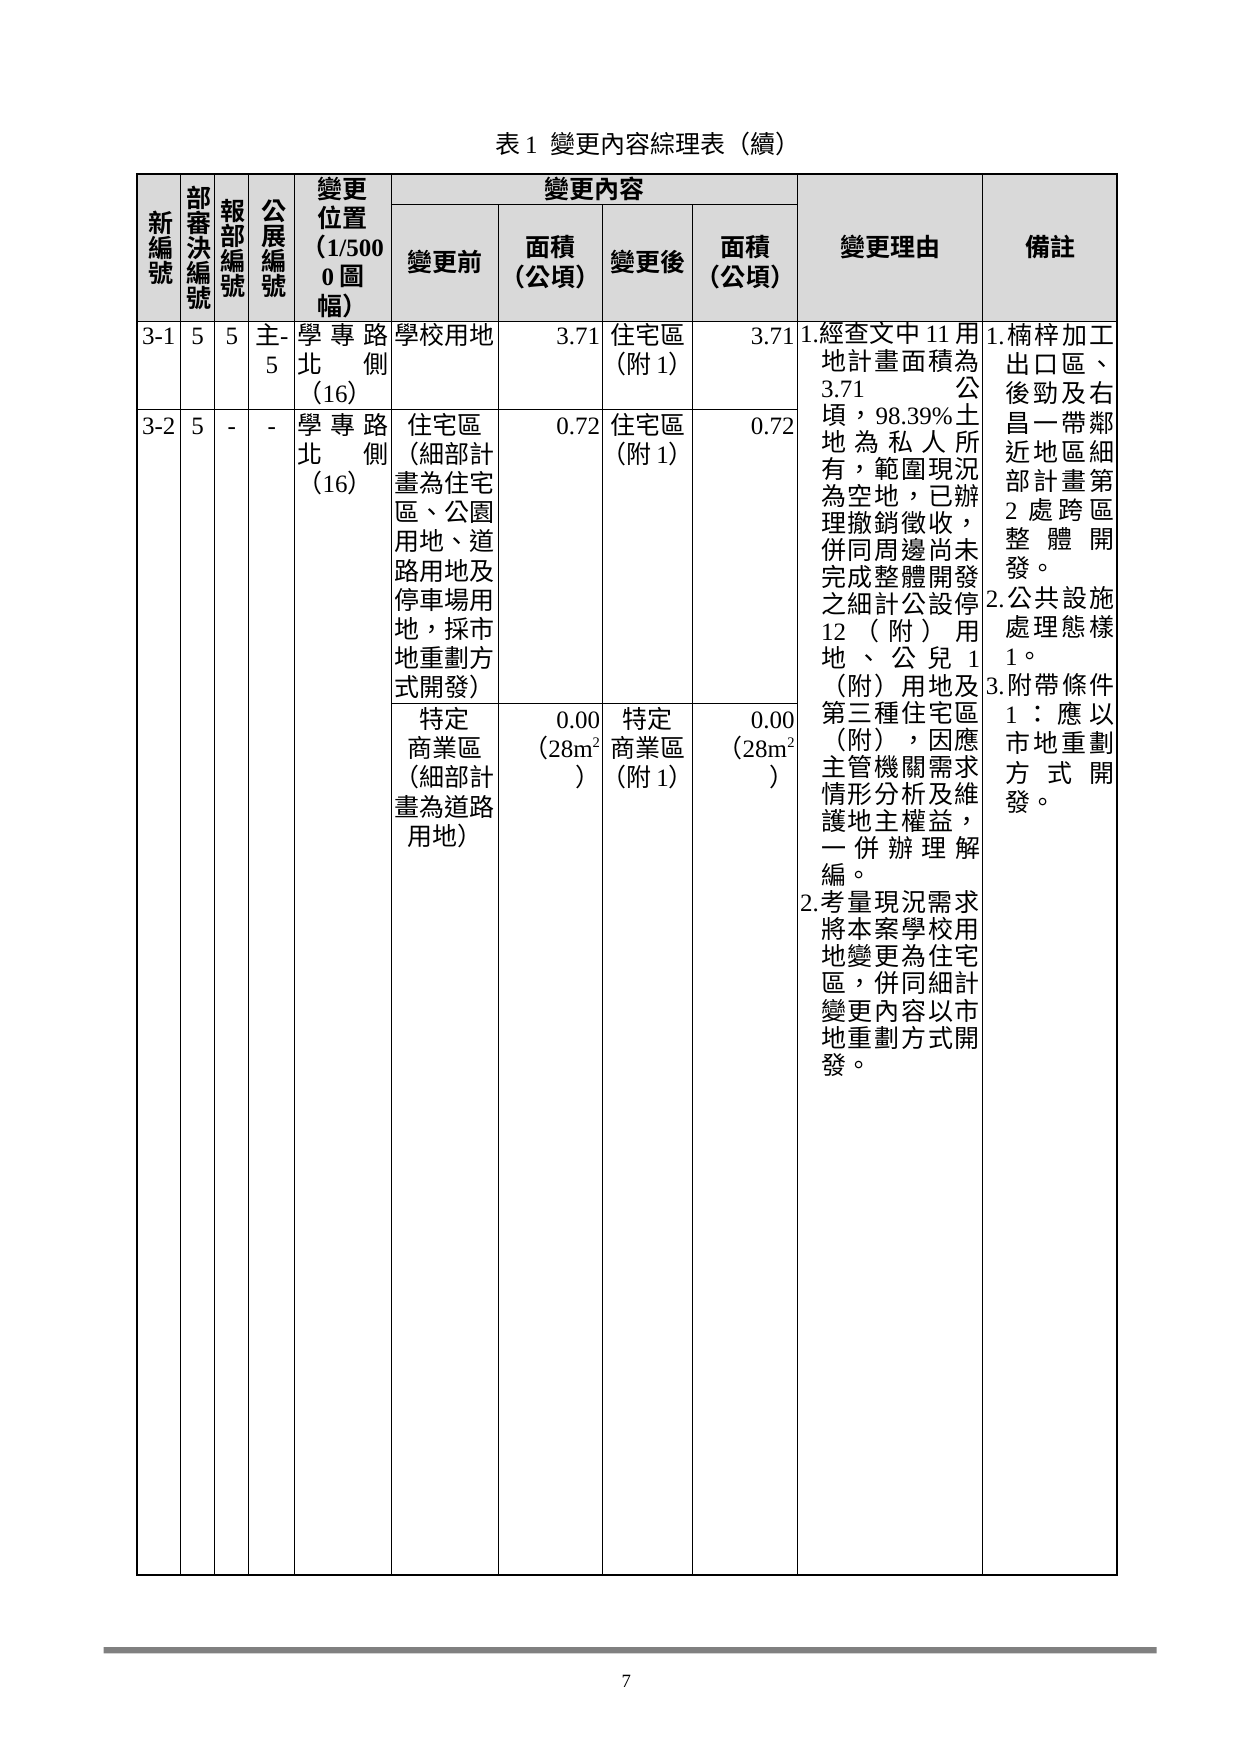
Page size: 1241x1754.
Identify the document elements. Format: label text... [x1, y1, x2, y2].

table_cell 變更後 [603, 205, 692, 321]
table_cell 住宅區 （附1） [603, 322, 692, 409]
table_header 公展編號 [249, 175, 294, 321]
table_cell 3-2 [138, 410, 180, 1574]
table_cell 5 [215, 322, 248, 409]
table_cell - [249, 410, 294, 1574]
table_cell 面積 （公頃） [499, 205, 602, 321]
text 表1 變更內容綜理表（續） [178, 124, 1116, 160]
table_cell 0.72 [693, 410, 797, 703]
table_cell 1.經查文中11用地計畫面積為3.71公頃，98.39%土地為私人所有，範圍現況為空地，已辦理撤銷徵收，併同周邊尚未完成整體開發之細計公設停12（附）用地、公兒1（附）用地及第三種住宅區（附），因應主管機關需求情形分析及維護地主權益，一併辦理解編。 2.考量現況需求將本案學校用地變更為住宅區，併同細計變更內容以市地重劃方式開發。 [798, 322, 982, 1574]
table_cell 學專路北側 （16） [295, 410, 391, 1574]
table_cell 變更前 [392, 205, 498, 321]
table_cell 0.72 [499, 410, 602, 703]
table_cell 特定 商業區 （附1） [603, 704, 692, 1574]
table_header 備註 [983, 175, 1116, 321]
table_cell 學專路北側 （16） [295, 322, 391, 409]
table_cell 特定 商業區 （細部計畫為道路用地） [392, 704, 498, 1574]
table_cell 3-1 [138, 322, 180, 409]
table_header 變更理由 [798, 175, 982, 321]
table_cell 住宅區 （細部計畫為住宅區、公園用地、道路用地及停車場用地，採市地重劃方式開發） [392, 410, 498, 703]
table_cell 住宅區 （附1） [603, 410, 692, 703]
table_header 部審決編號 [181, 175, 214, 321]
table_cell 學校用地 [392, 322, 498, 409]
table_cell - [215, 410, 248, 1574]
table_header 新編號 [138, 175, 180, 321]
table_header 變更內容 [392, 175, 797, 204]
table_header 報部編號 [215, 175, 248, 321]
table_cell 主-5 [249, 322, 294, 409]
table_cell 3.71 [499, 322, 602, 409]
table_header 變更 位置 （1/5000圖幅） [295, 175, 391, 321]
table_cell 5 [181, 322, 214, 409]
table_cell 面積 （公頃） [693, 205, 797, 321]
table_cell 0.00 （28m2） [499, 704, 602, 1574]
table_cell 0.00 （28m2） [693, 704, 797, 1574]
table_cell 3.71 [693, 322, 797, 409]
table_cell 5 [181, 410, 214, 1574]
table_cell 1.楠梓加工出口區、後勁及右昌一帶鄰近地區細部計畫第2處跨區整體開發。 2.公共設施處理態樣1。 3.附帶條件1：應以市地重劃方式開發。 [983, 322, 1116, 1574]
